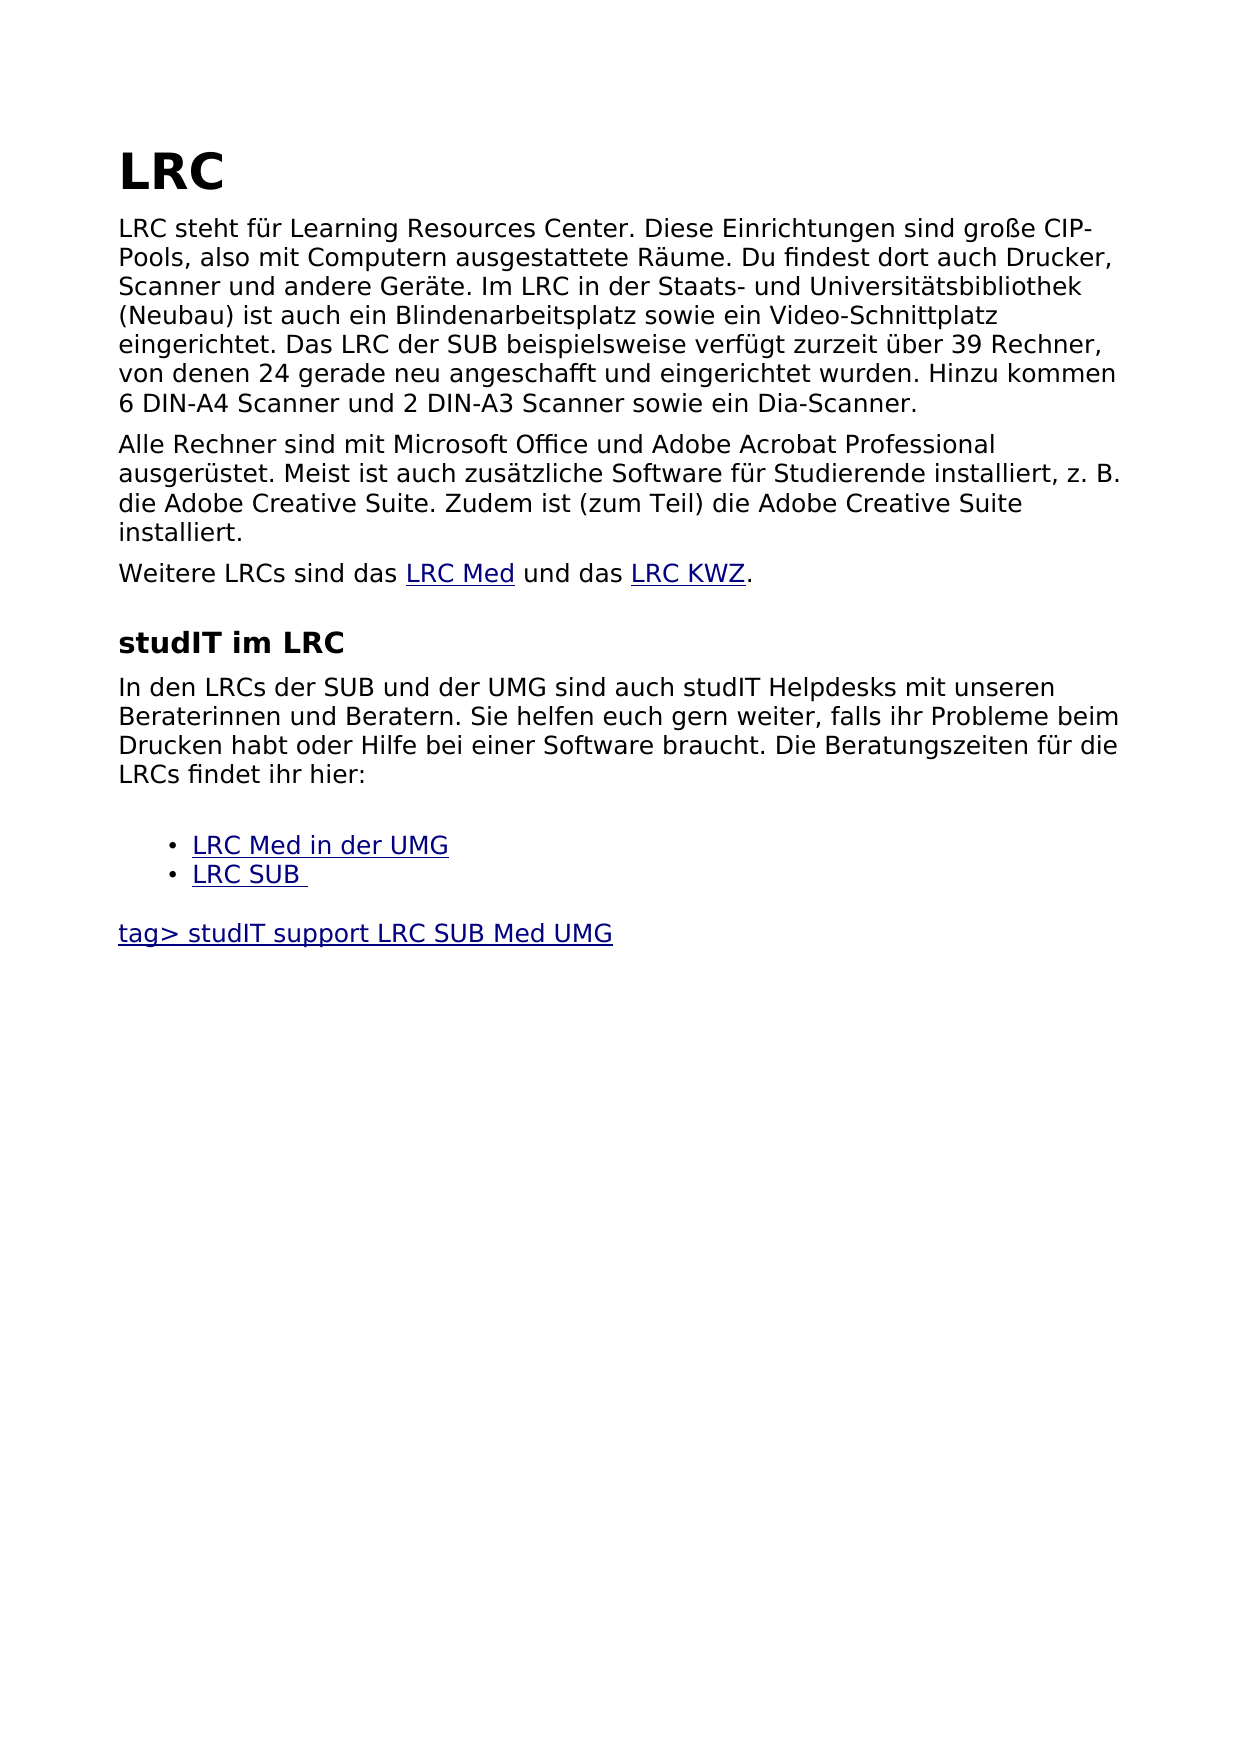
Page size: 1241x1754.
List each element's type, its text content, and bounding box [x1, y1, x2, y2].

text Weitere LRCs sind das LRC Med und das LRC KWZ. [118, 560, 1122, 589]
list LRC Med in der UMG [177, 831, 1122, 861]
text In den LRCs der SUB und der UMG sind auch studIT Helpdesks mit unseren Beraterinnen und Beratern. Sie helfen euch gern weiter, falls ihr Probleme beim Drucken habt oder Hilfe bei einer Software braucht. Die Beratungszeiten für die LRCs findet ihr hier: [118, 673, 1122, 789]
text LRC steht für Learning Resources Center. Diese Einrichtungen sind große CIP-Pools, also mit Computern ausgestattete Räume. Du findest dort auch Drucker, Scanner und andere Geräte. Im LRC in der Staats- und Universitätsbibliothek (Neubau) ist auch ein Blindenarbeitsplatz sowie ein Video-Schnittplatz eingerichtet. Das LRC der SUB beispielsweise verfügt zurzeit über 39 Rechner, von denen 24 gerade neu angeschafft und eingerichtet wurden. Hinzu kommen 6 DIN-A4 Scanner und 2 DIN-A3 Scanner sowie ein Dia-Scanner. [118, 214, 1122, 418]
subtitle LRC [118, 143, 1122, 201]
text Alle Rechner sind mit Microsoft Office und Adobe Acrobat Professional ausgerüstet. Meist ist auch zusätzliche Software für Studierende installiert, z. B. die Adobe Creative Suite. Zudem ist (zum Teil) die Adobe Creative Suite installiert. [118, 431, 1122, 547]
text tag> studIT support LRC SUB Med UMG [118, 919, 1122, 948]
list LRC SUB [177, 861, 1122, 890]
subtitle studIT im LRC [118, 626, 1122, 660]
